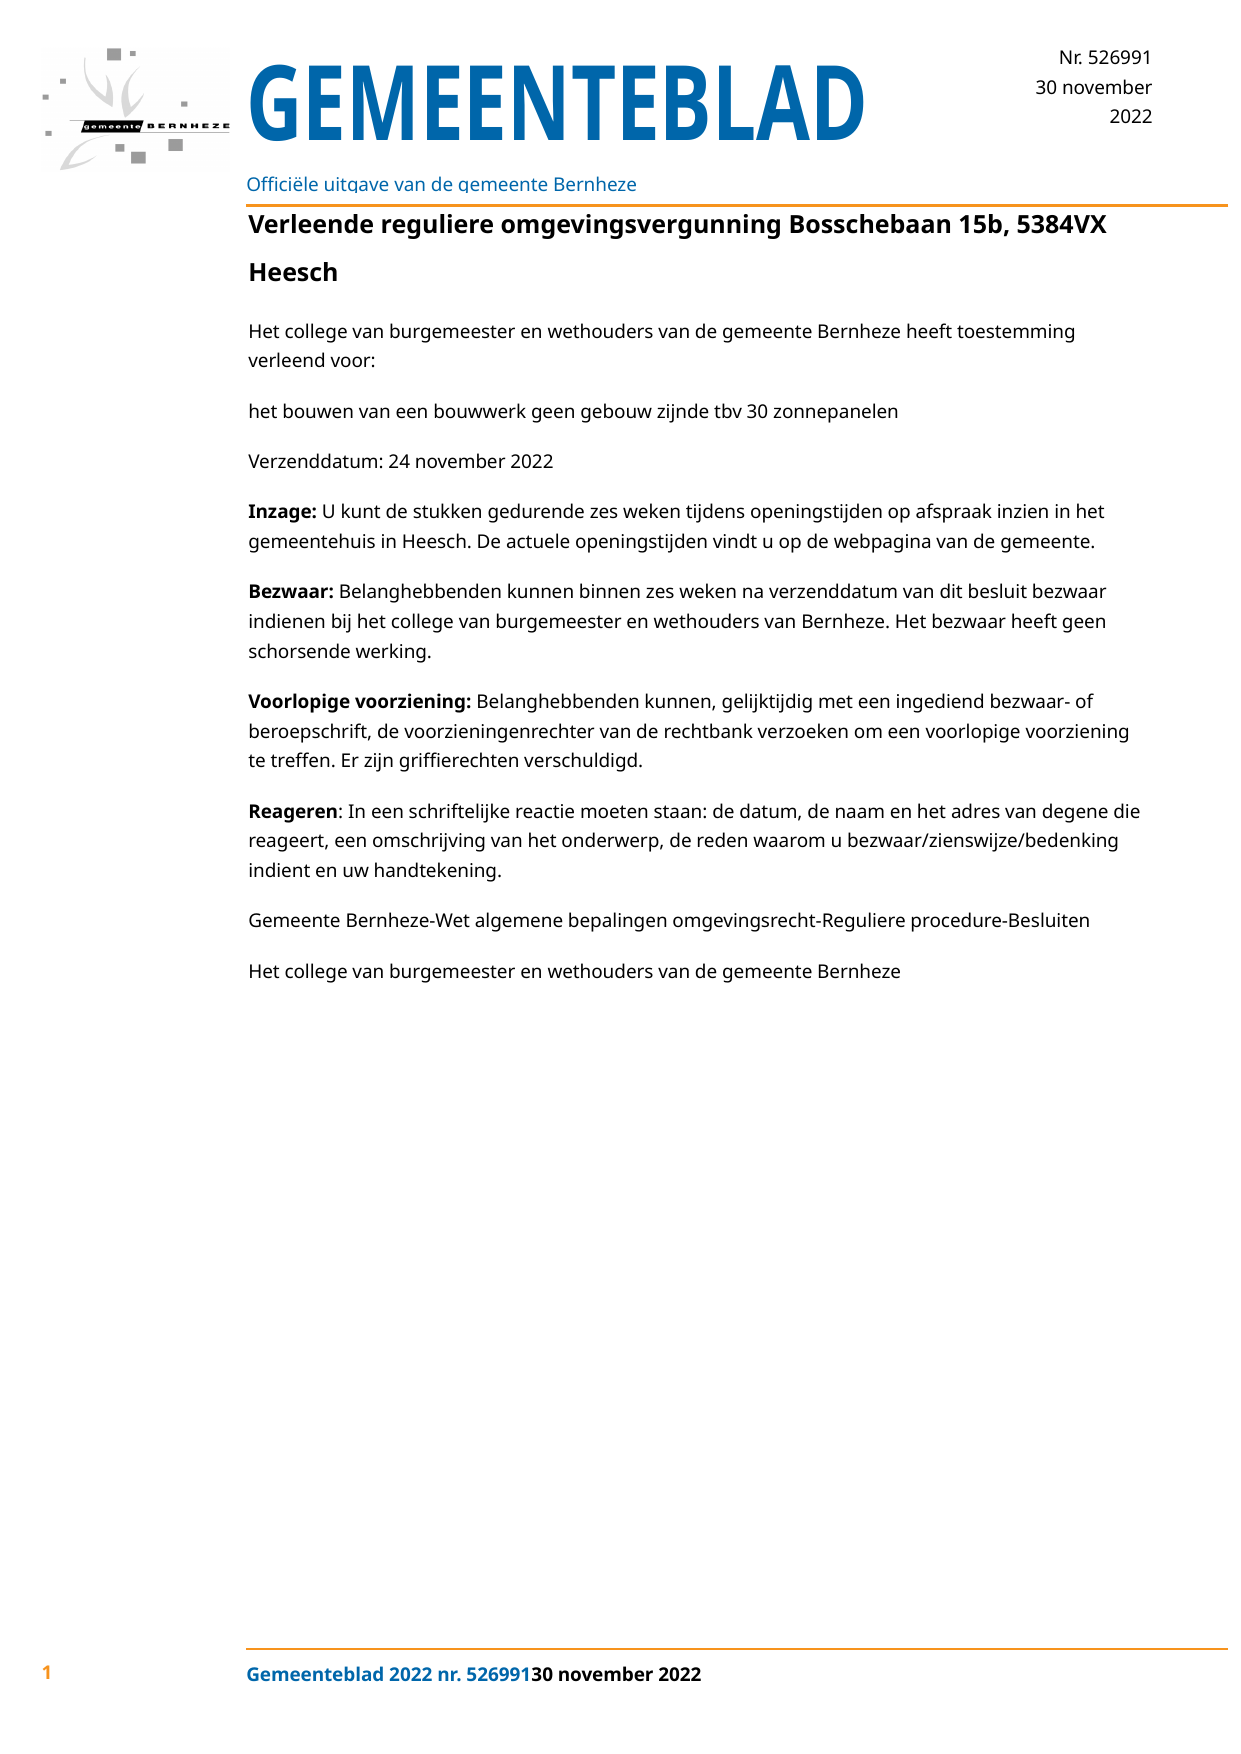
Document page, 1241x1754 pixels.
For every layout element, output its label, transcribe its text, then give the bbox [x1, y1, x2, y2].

text het bouwen van een bouwwerk geen gebouw zijnde tbv 30 zonnepanelen [248, 398, 1152, 424]
text Voorlopige voorziening: Belanghebbenden kunnen, gelijktijdig met een ingediend bezwaar- of beroepschrift, de voorzieningenrechter van de rechtbank verzoeken om een voorlopige voorziening te treffen. Er zijn griffierechten verschuldigd. [248, 688, 1152, 773]
text Bezwaar: Belanghebbenden kunnen binnen zes weken na verzenddatum van dit besluit bezwaar indienen bij het college van burgemeester en wethouders van Bernheze. Het bezwaar heeft geen schorsende werking. [248, 579, 1152, 664]
text Reageren: In een schriftelijke reactie moeten staan: de datum, de naam en het adres van degene die reageert, een omschrijving van het onderwerp, de reden waarom u bezwaar/zienswijze/bedenking indient en uw handtekening. [248, 798, 1152, 883]
picture [41, 47, 231, 172]
text Verleende reguliere omgevingsvergunning Bosschebaan 15b, 5384VX Heesch [248, 207, 1152, 288]
text Gemeente Bernheze-Wet algemene bepalingen omgevingsrecht-Reguliere procedure-Besluiten [248, 907, 1152, 933]
text Het college van burgemeester en wethouders van de gemeente Bernheze [248, 958, 1152, 984]
text Verzenddatum: 24 november 2022 [248, 448, 1152, 474]
text Het college van burgemeester en wethouders van de gemeente Bernheze heeft toestemming verleend voor: [248, 318, 1152, 373]
text Inzage: U kunt de stukken gedurende zes weken tijdens openingstijden op afspraak inzien in het gemeentehuis in Heesch. De actuele openingstijden vindt u op de webpagina van de gemeente. [248, 499, 1152, 554]
